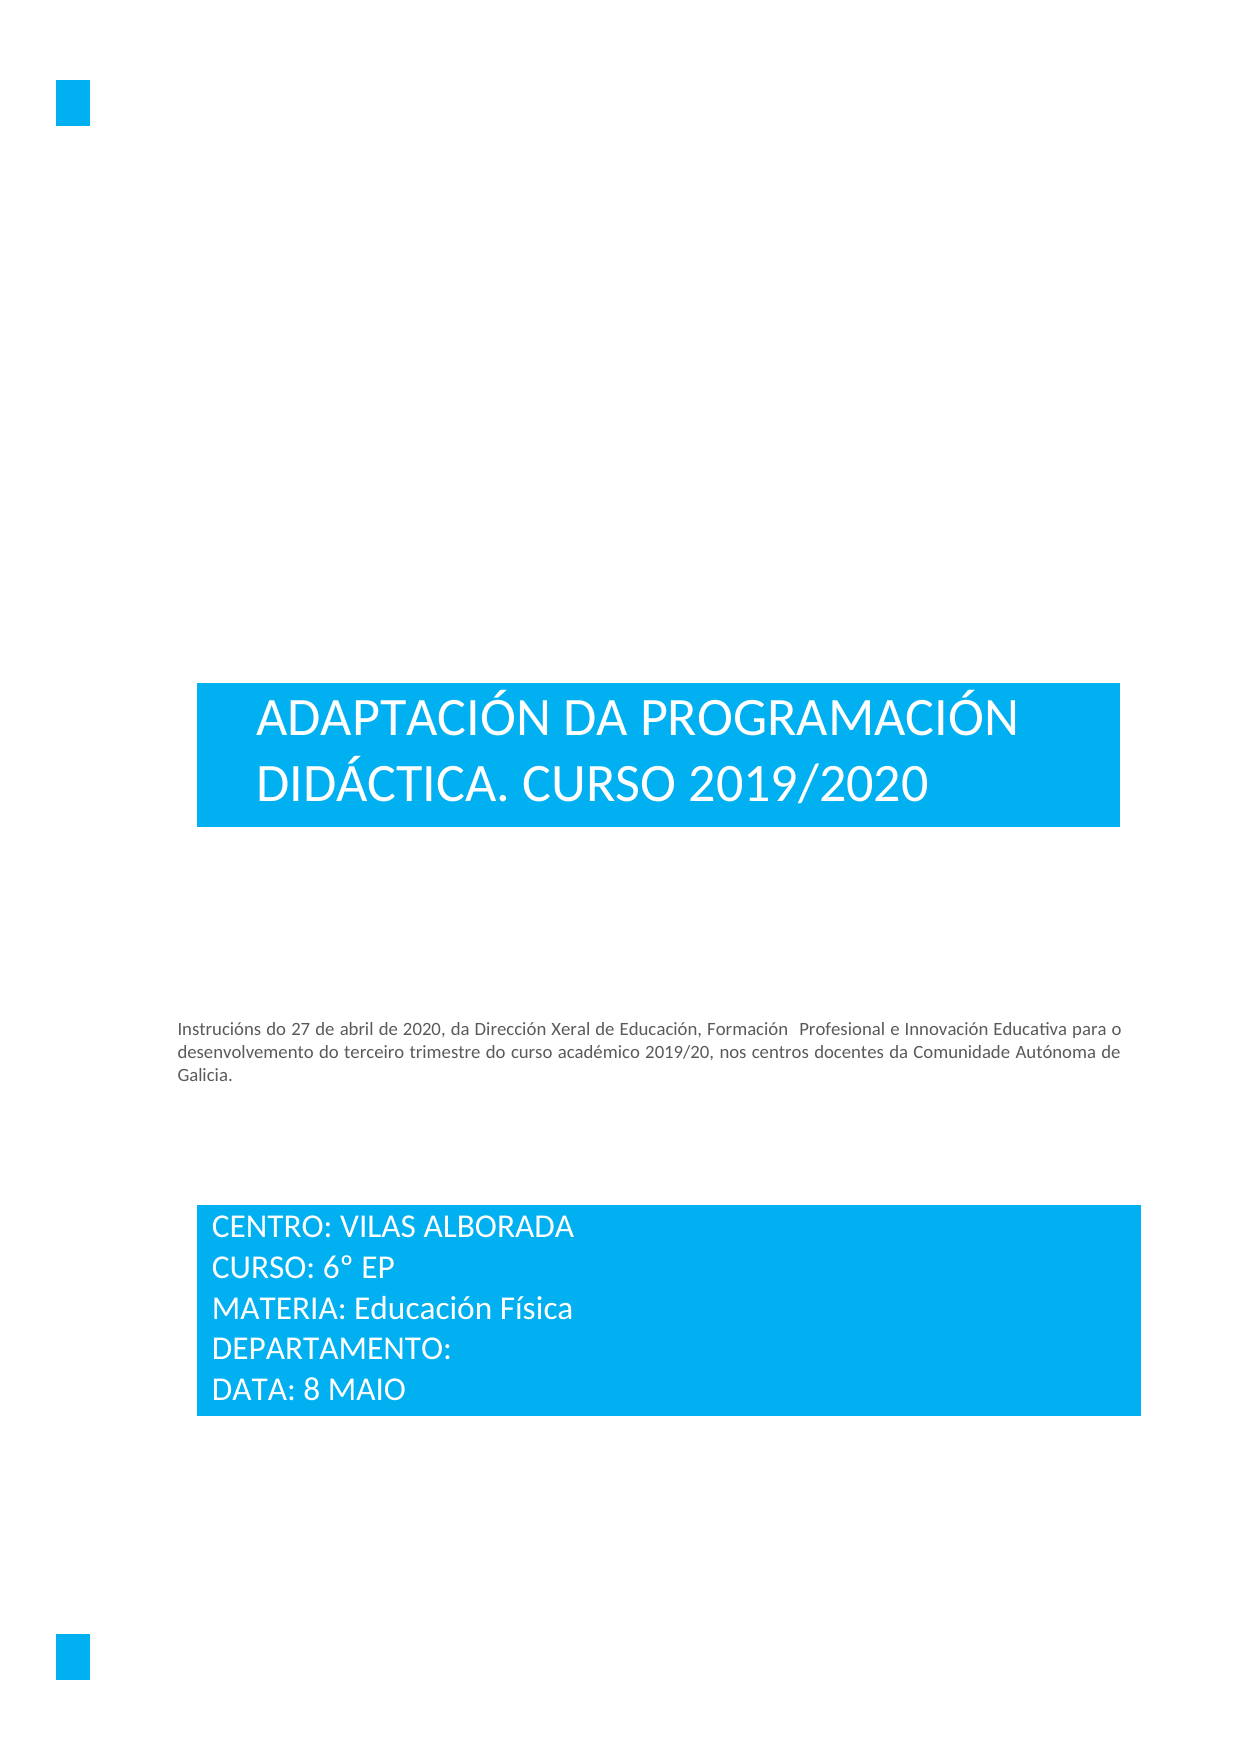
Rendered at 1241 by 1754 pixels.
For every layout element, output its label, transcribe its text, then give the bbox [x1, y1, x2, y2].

text Adaptación DA PROGRAMACIÓN Didáctica. cURSO 2019/2020 [256, 683, 1120, 815]
text MATERIA: Educación Física [212, 1287, 1141, 1327]
text CENTRO: VILAS ALBORADA [212, 1205, 1141, 1246]
text DEPARTAMENTO: [212, 1327, 1141, 1368]
text CURSO: 6º EP [212, 1246, 1141, 1287]
text Instrucións do 27 de abril de 2020, da Dirección Xeral de Educación, Formación Profesional e Innovación Educativa para o desenvolvemento do terceiro trimestre do curso académico 2019/20, nos centros docentes da Comunidade Autónoma de Galicia. [177, 1017, 1122, 1086]
text DATA: 8 MAIO [212, 1368, 1141, 1409]
